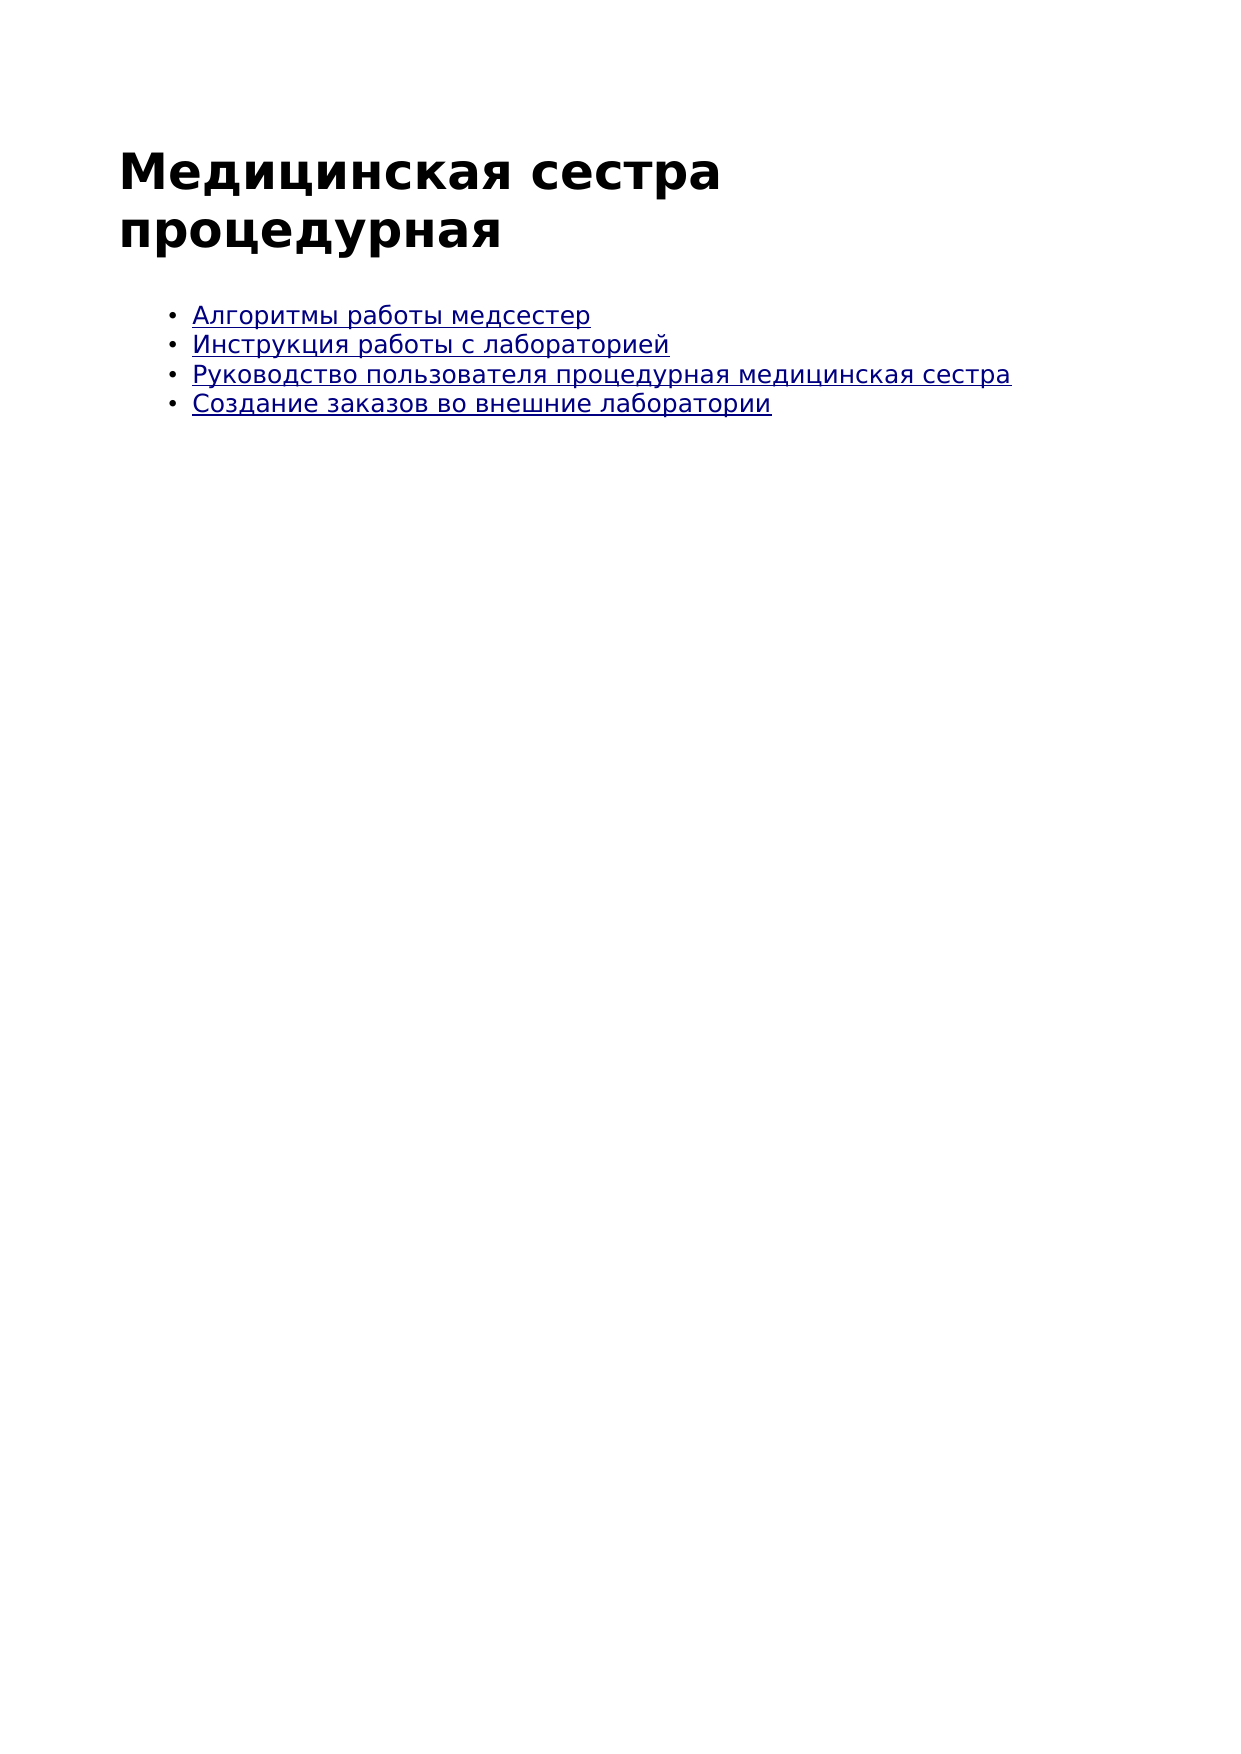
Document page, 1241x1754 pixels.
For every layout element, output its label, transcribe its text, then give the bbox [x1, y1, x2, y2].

list Инструкция работы с лабораторией [177, 331, 1122, 360]
subtitle Медицинская сестра процедурная [118, 143, 1122, 259]
list Создание заказов во внешние лаборатории [177, 389, 1122, 418]
list Алгоритмы работы медсестер [177, 302, 1122, 331]
list Руководство пользователя процедурная медицинская сестра [177, 360, 1122, 389]
